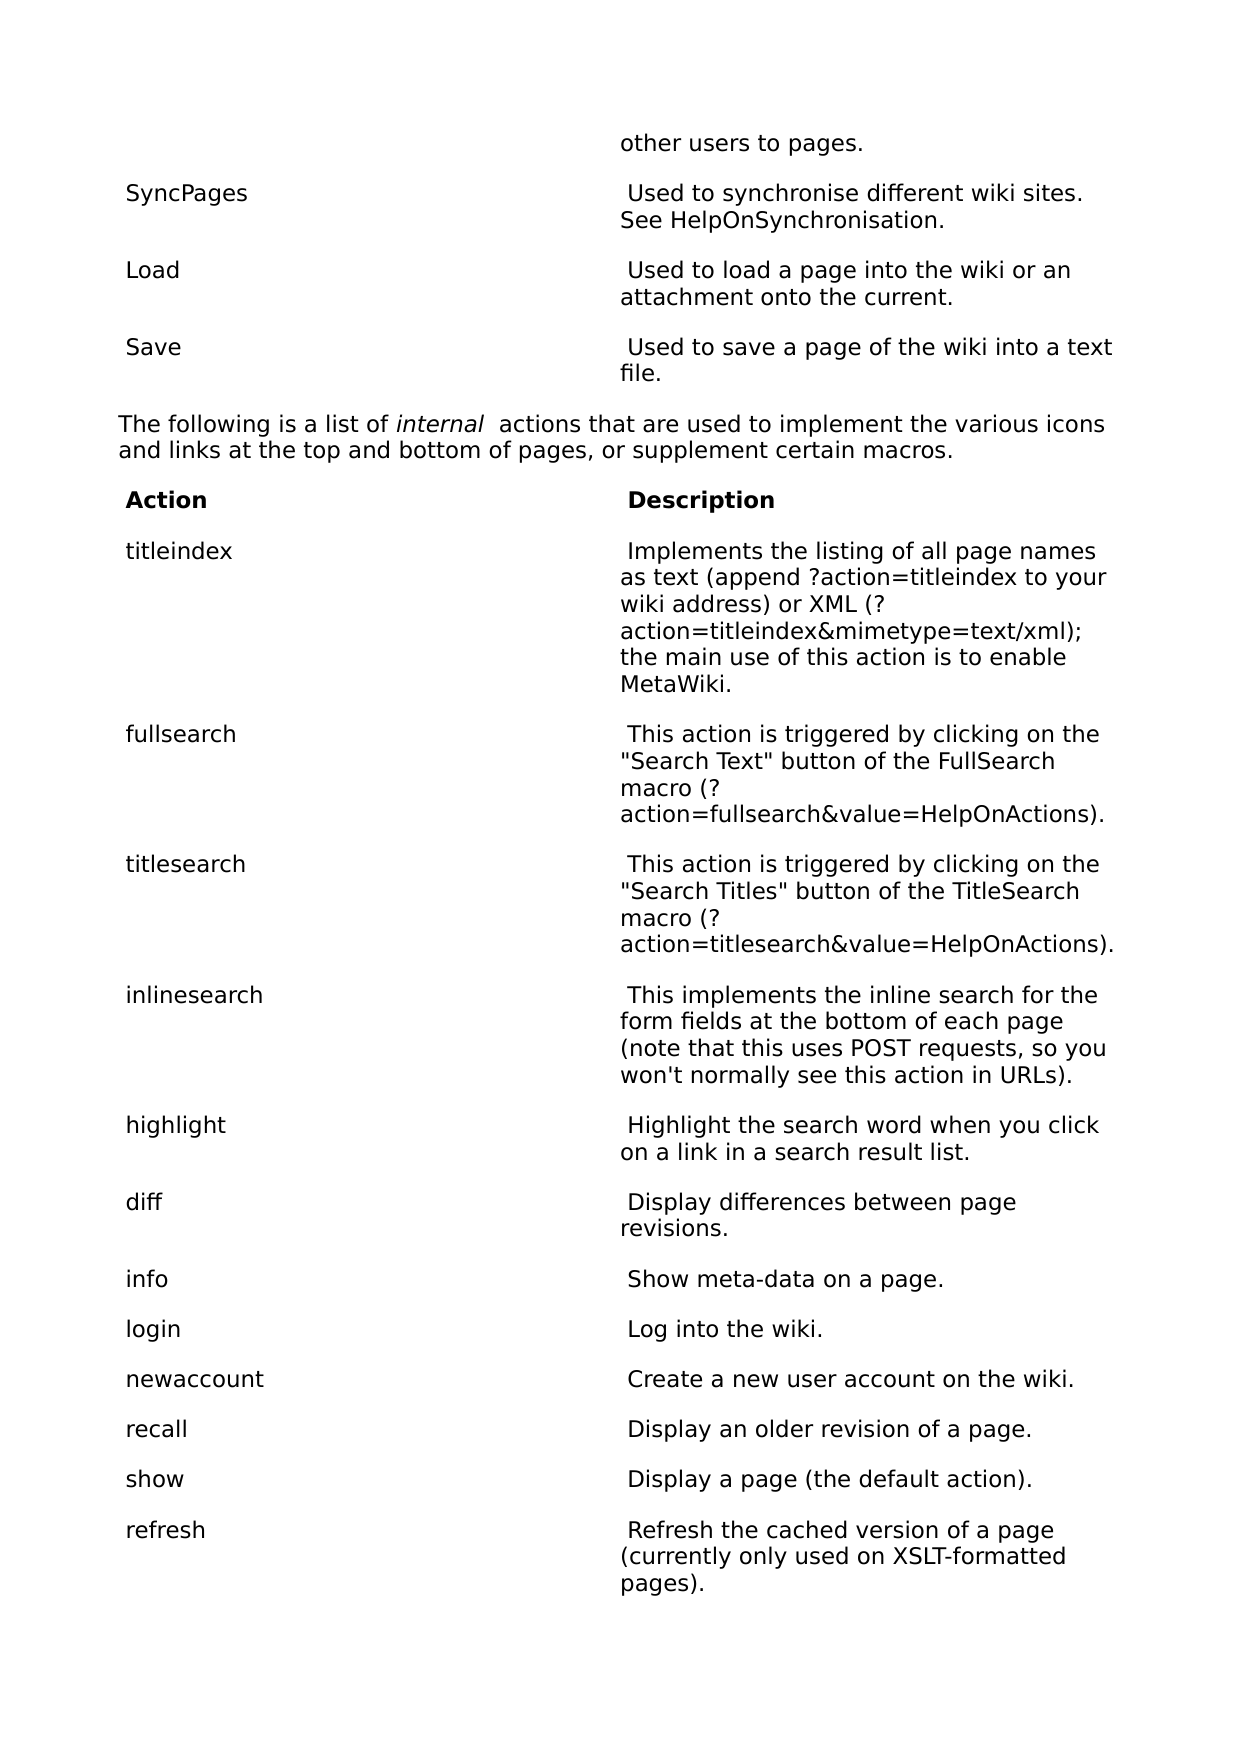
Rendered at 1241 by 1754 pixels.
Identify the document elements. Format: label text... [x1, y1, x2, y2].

table_cell Show meta-data on a page. [620, 1254, 1122, 1304]
table_cell Refresh the cached version of a page (currently only used on XSLT-formatted pages). [620, 1505, 1122, 1608]
table_cell Load [118, 245, 620, 322]
table_cell SyncPages [118, 168, 620, 245]
table_cell info [118, 1254, 620, 1304]
table_cell Used to load a page into the wiki or an attachment onto the current. [620, 245, 1122, 322]
table_cell Create a new user account on the wiki. [620, 1354, 1122, 1404]
table_cell This implements the inline search for the form fields at the bottom of each page (note that this uses POST requests, so you won't normally see this action in URLs). [620, 970, 1122, 1100]
table_cell Display a page (the default action). [620, 1455, 1122, 1505]
table_cell Display an older revision of a page. [620, 1405, 1122, 1455]
table_cell [118, 118, 620, 168]
table_cell diff [118, 1177, 620, 1254]
table_cell login [118, 1304, 620, 1354]
table_header Description [620, 476, 1122, 526]
table_cell This action is triggered by clicking on the "Search Titles" button of the TitleSearch macro (?action=titlesearch&value=HelpOnActions). [620, 840, 1122, 970]
table_cell inlinesearch [118, 970, 620, 1100]
table_cell show [118, 1455, 620, 1505]
table_cell Used to save a page of the wiki into a text file. [620, 322, 1122, 399]
table_cell refresh [118, 1505, 620, 1608]
table_cell Implements the listing of all page names as text (append ?action=titleindex to your wiki address) or XML (?action=titleindex&mimetype=text/xml); the main use of this action is to enable MetaWiki. [620, 526, 1122, 709]
table_cell recall [118, 1405, 620, 1455]
table_header Action [118, 476, 620, 526]
table_cell newaccount [118, 1354, 620, 1404]
table_cell This action is triggered by clicking on the "Search Text" button of the FullSearch macro (?action=fullsearch&value=HelpOnActions). [620, 710, 1122, 840]
table_cell titlesearch [118, 840, 620, 970]
table_cell Highlight the search word when you click on a link in a search result list. [620, 1100, 1122, 1177]
text The following is a list of internal actions that are used to implement the various icons and links at the top and bottom of pages, or supplement certain macros. [118, 411, 1122, 464]
table_cell Display differences between page revisions. [620, 1177, 1122, 1254]
table_cell Used to synchronise different wiki sites. See HelpOnSynchronisation. [620, 168, 1122, 245]
table_cell fullsearch [118, 710, 620, 840]
table_cell titleindex [118, 526, 620, 709]
table_cell Log into the wiki. [620, 1304, 1122, 1354]
table_cell highlight [118, 1100, 620, 1177]
table_cell other users to pages. [620, 118, 1122, 168]
table_cell Save [118, 322, 620, 399]
